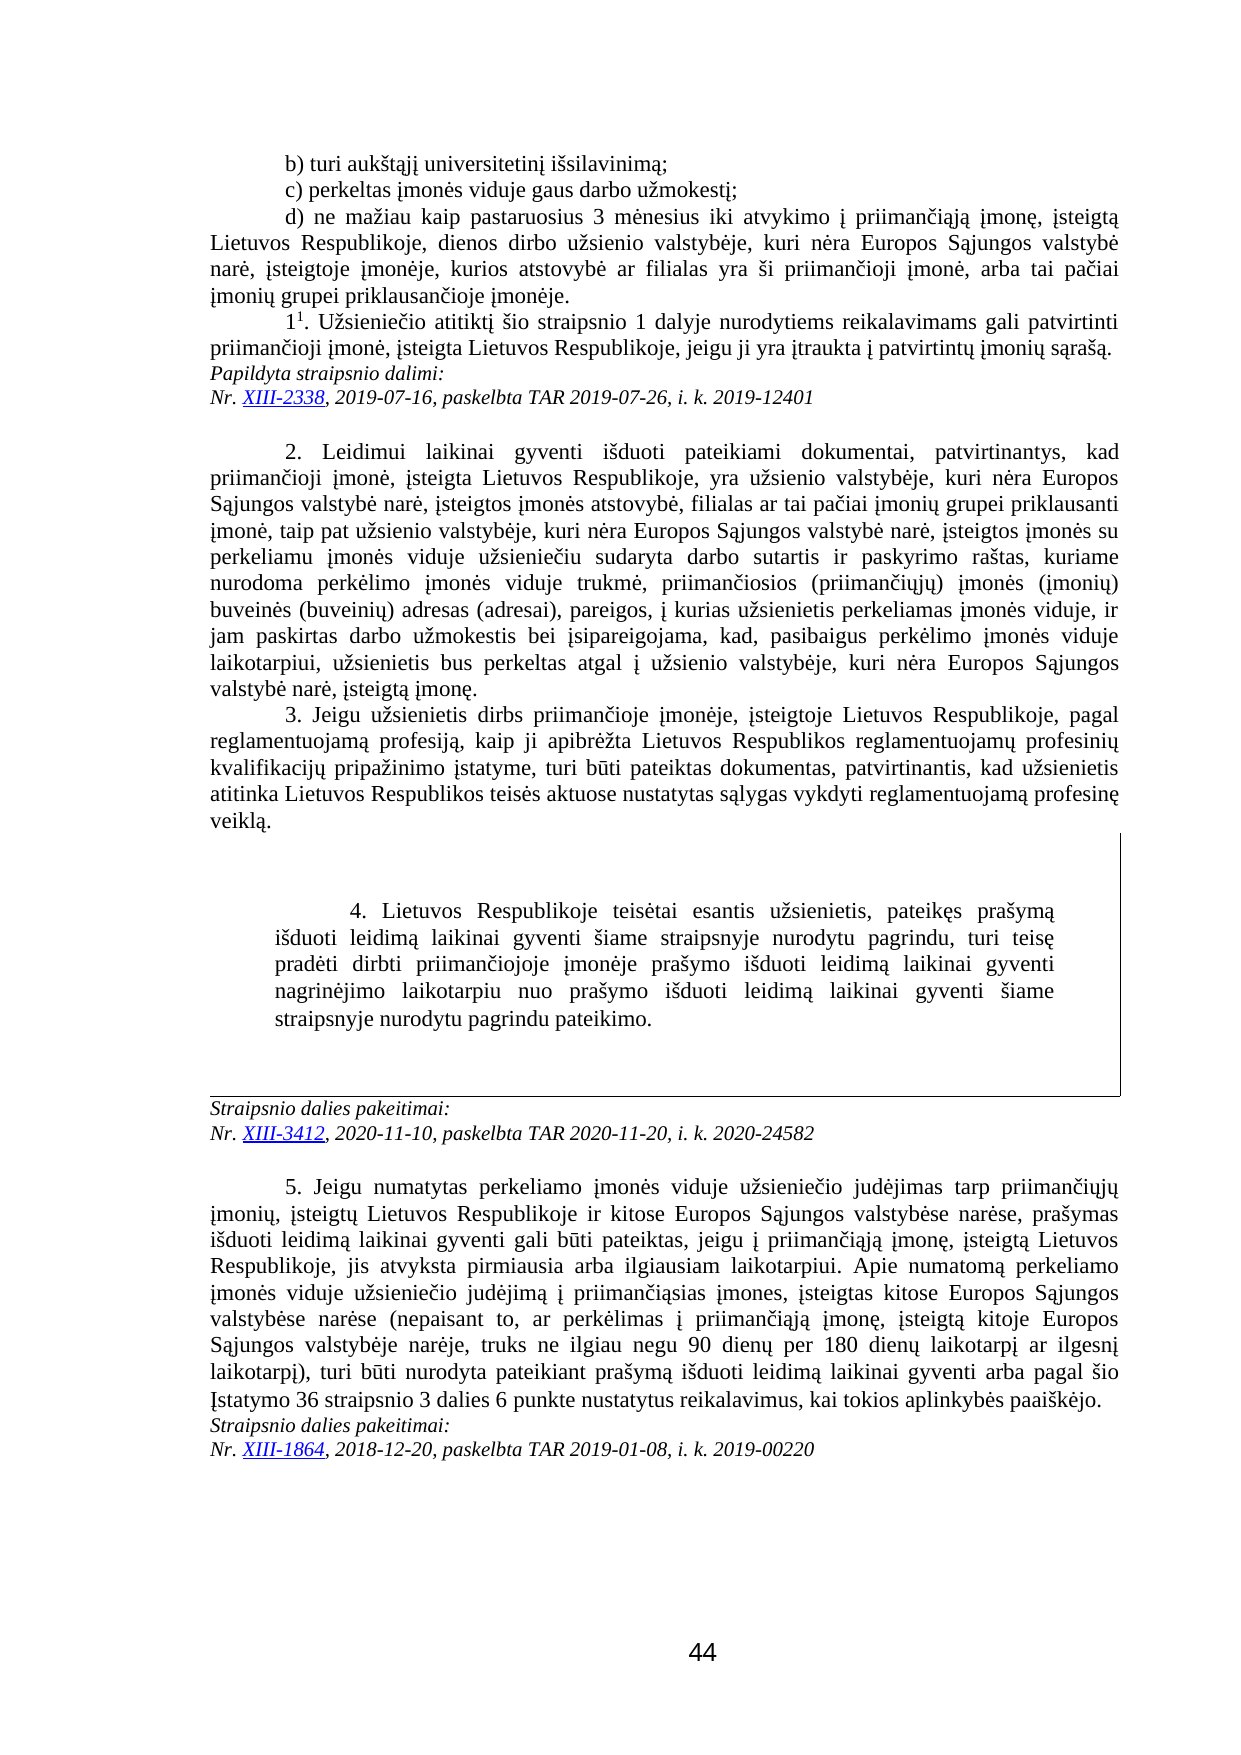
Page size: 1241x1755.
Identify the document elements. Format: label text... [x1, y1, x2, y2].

text Nr. XIII-3412, 2020-11-10, paskelbta TAR 2020-11-20, i. k. 2020-24582 [210, 1120, 1120, 1144]
text 2. Leidimui laikinai gyventi išduoti pateikiami dokumentai, patvirtinantys, kad priimančioji įmonė, įsteigta Lietuvos Respublikoje, yra užsienio valstybėje, kuri nėra Europos Sąjungos valstybė narė, įsteigtos įmonės atstovybė, filialas ar tai pačiai įmonių grupei priklausanti įmonė, taip pat užsienio valstybėje, kuri nėra Europos Sąjungos valstybė narė, įsteigtos įmonės su perkeliamu įmonės viduje užsieniečiu sudaryta darbo sutartis ir paskyrimo raštas, kuriame nurodoma perkėlimo įmonės viduje trukmė, priimančiosios (priimančiųjų) įmonės (įmonių) buveinės (buveinių) adresas (adresai), pareigos, į kurias užsienietis perkeliamas įmonės viduje, ir jam paskirtas darbo užmokestis bei įsipareigojama, kad, pasibaigus perkėlimo įmonės viduje laikotarpiui, užsienietis bus perkeltas atgal į užsienio valstybėje, kuri nėra Europos Sąjungos valstybė narė, įsteigtą įmonę. [210, 438, 1120, 701]
text d) ne mažiau kaip pastaruosius 3 mėnesius iki atvykimo į priimančiąją įmonę, įsteigtą Lietuvos Respublikoje, dienos dirbo užsienio valstybėje, kuri nėra Europos Sąjungos valstybė narė, įsteigtoje įmonėje, kurios atstovybė ar filialas yra ši priimančioji įmonė, arba tai pačiai įmonių grupei priklausančioje įmonėje. [210, 203, 1120, 308]
text Straipsnio dalies pakeitimai: [210, 1413, 1120, 1437]
text Papildyta straipsnio dalimi: [210, 361, 1120, 385]
text 3. Jeigu užsienietis dirbs priimančioje įmonėje, įsteigtoje Lietuvos Respublikoje, pagal reglamentuojamą profesiją, kaip ji apibrėžta Lietuvos Respublikos reglamentuojamų profesinių kvalifikacijų pripažinimo įstatyme, turi būti pateiktas dokumentas, patvirtinantis, kad užsienietis atitinka Lietuvos Respublikos teisės aktuose nustatytas sąlygas vykdyti reglamentuojamą profesinę veiklą. [210, 701, 1120, 833]
text 5. Jeigu numatytas perkeliamo įmonės viduje užsieniečio judėjimas tarp priimančiųjų įmonių, įsteigtų Lietuvos Respublikoje ir kitose Europos Sąjungos valstybėse narėse, prašymas išduoti leidimą laikinai gyventi gali būti pateiktas, jeigu į priimančiąją įmonę, įsteigtą Lietuvos Respublikoje, jis atvyksta pirmiausia arba ilgiausiam laikotarpiui. Apie numatomą perkeliamo įmonės viduje užsieniečio judėjimą į priimančiąsias įmones, įsteigtas kitose Europos Sąjungos valstybėse narėse (nepaisant to, ar perkėlimas į priimančiąją įmonę, įsteigtą kitoje Europos Sąjungos valstybėje narėje, truks ne ilgiau negu 90 dienų per 180 dienų laikotarpį ar ilgesnį laikotarpį), turi būti nurodyta pateikiant prašymą išduoti leidimą laikinai gyventi arba pagal šio Įstatymo 36 straipsnio 3 dalies 6 punkte nustatytus reikalavimus, kai tokios aplinkybės paaiškėjo. [210, 1173, 1120, 1413]
text 11. Užsieniečio atitiktį šio straipsnio 1 dalyje nurodytiems reikalavimams gali patvirtinti priimančioji įmonė, įsteigta Lietuvos Respublikoje, jeigu ji yra įtraukta į patvirtintų įmonių sąrašą. [210, 308, 1120, 361]
text b) turi aukštąjį universitetinį išsilavinimą; [210, 150, 1120, 176]
text 4. Lietuvos Respublikoje teisėtai esantis užsienietis, pateikęs prašymą išduoti leidimą laikinai gyventi šiame straipsnyje nurodytu pagrindu, turi teisę pradėti dirbti priimančiojoje įmonėje prašymo išduoti leidimą laikinai gyventi nagrinėjimo laikotarpiu nuo prašymo išduoti leidimą laikinai gyventi šiame straipsnyje nurodytu pagrindu pateikimo. [210, 833, 1120, 1096]
text Nr. XIII-1864, 2018-12-20, paskelbta TAR 2019-01-08, i. k. 2019-00220 [210, 1437, 1120, 1461]
text c) perkeltas įmonės viduje gaus darbo užmokestį; [210, 176, 1120, 203]
text Straipsnio dalies pakeitimai: [210, 1096, 1120, 1120]
text Nr. XIII-2338, 2019-07-16, paskelbta TAR 2019-07-26, i. k. 2019-12401 [210, 385, 1120, 409]
